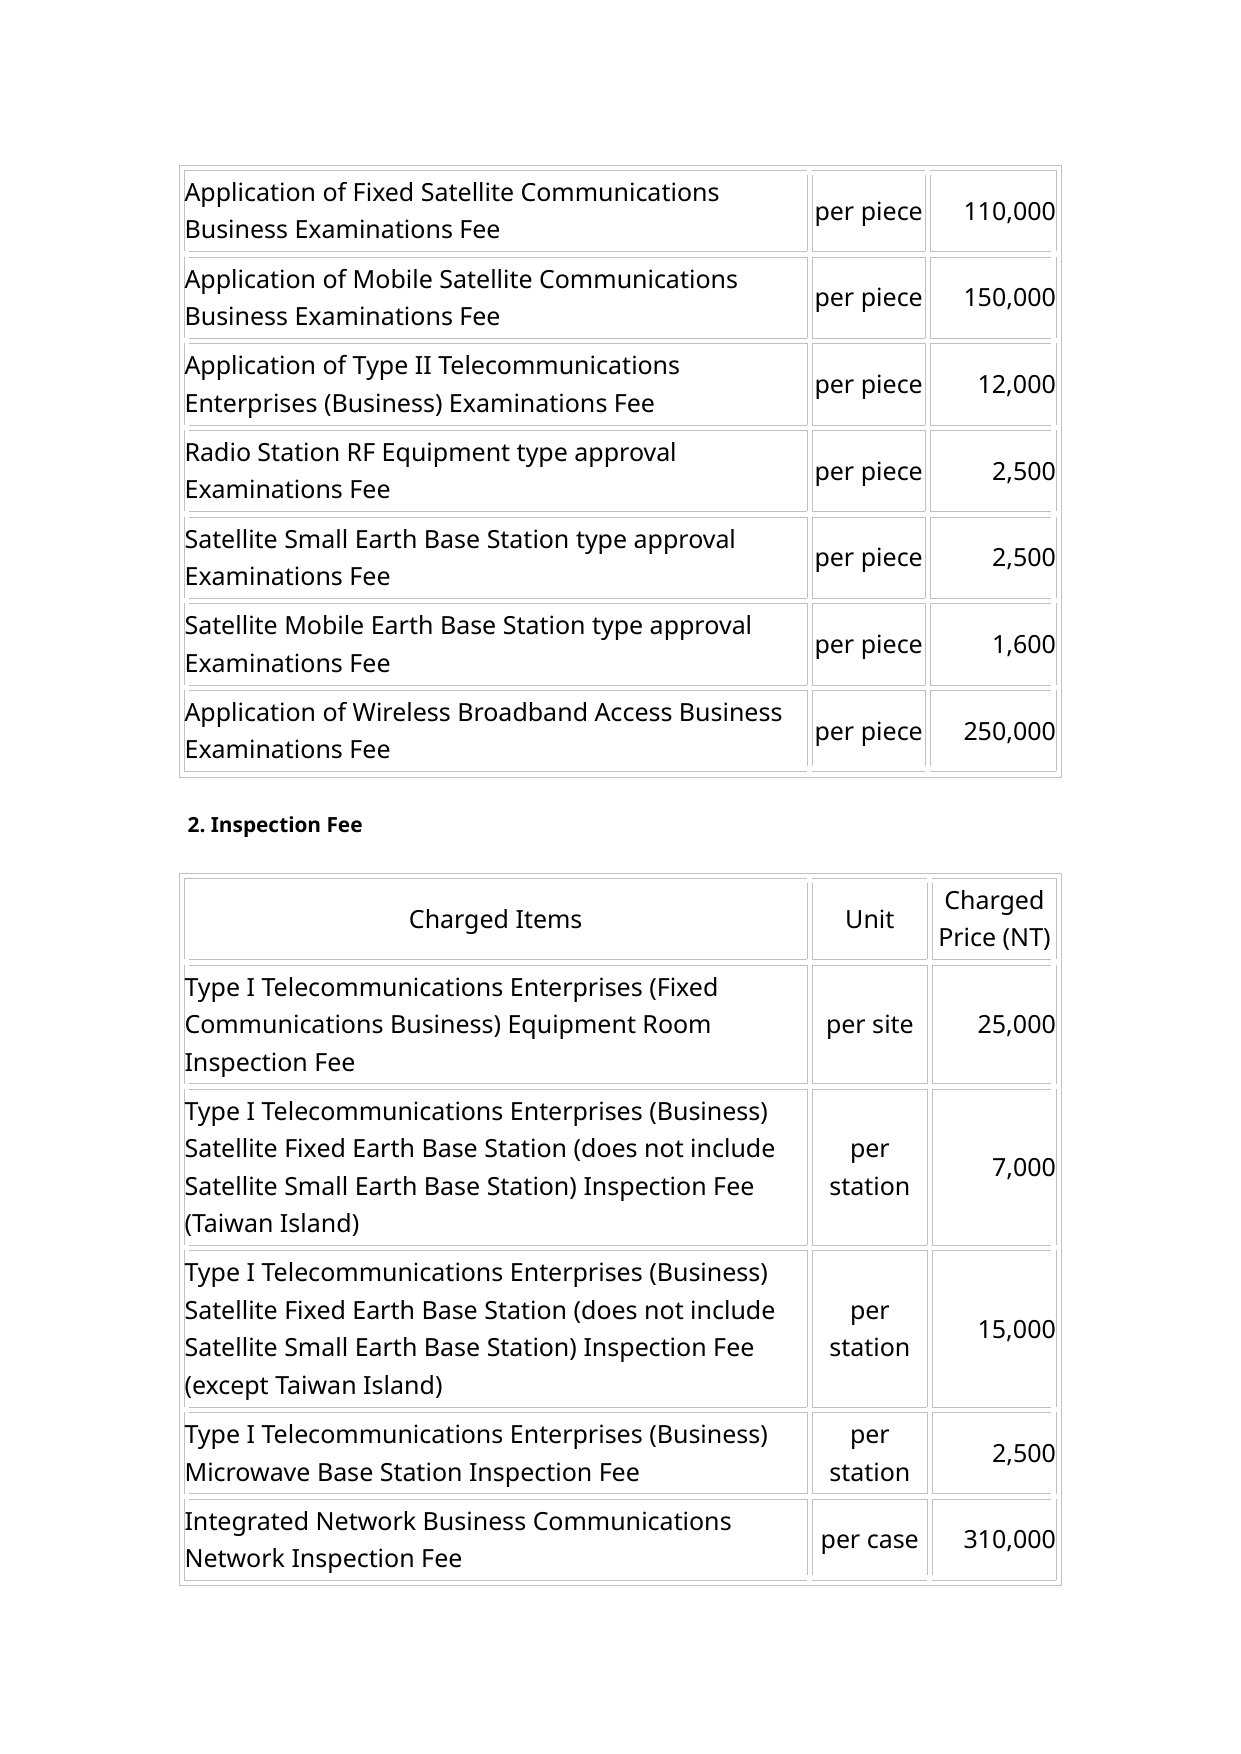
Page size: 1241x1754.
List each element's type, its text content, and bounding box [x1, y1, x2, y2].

table_cell 110,000 [928, 166, 1059, 251]
table_cell 250,000 [928, 685, 1059, 771]
table_header Charged Items [181, 874, 809, 959]
table_cell 150,000 [928, 251, 1059, 338]
table_cell Type I Telecommunications Enterprises (Business) Satellite Fixed Earth Base Station (does not include Satellite Small Earth Base Station) Inspection Fee (Taiwan Island) [181, 1083, 809, 1245]
table_cell 7,000 [930, 1083, 1059, 1245]
table_header Charged Price (NT) [930, 874, 1059, 959]
table_header Unit [810, 874, 930, 959]
table_cell per station [810, 1245, 930, 1407]
table_cell Application of Mobile Satellite Communications Business Examinations Fee [181, 251, 809, 338]
table_cell 25,000 [930, 959, 1059, 1083]
table_cell per piece [809, 425, 927, 511]
table_cell Satellite Small Earth Base Station type approval Examinations Fee [181, 511, 809, 598]
table_cell 310,000 [930, 1493, 1059, 1580]
table_cell 15,000 [930, 1245, 1059, 1407]
table_cell Type I Telecommunications Enterprises (Business) Satellite Fixed Earth Base Station (does not include Satellite Small Earth Base Station) Inspection Fee (except Taiwan Island) [181, 1245, 809, 1407]
table_cell per piece [809, 251, 927, 338]
table_cell 2,500 [928, 511, 1059, 598]
table_cell per station [810, 1083, 930, 1245]
table_cell Integrated Network Business Communications Network Inspection Fee [181, 1493, 809, 1580]
table_cell per station [810, 1407, 930, 1493]
table_cell per case [810, 1493, 930, 1580]
table_cell Application of Wireless Broadband Access Business Examinations Fee [181, 685, 809, 771]
text 2. Inspection Fee [187, 806, 1053, 843]
table_cell 2,500 [930, 1407, 1059, 1493]
table_cell 2,500 [928, 425, 1059, 511]
table_cell Type I Telecommunications Enterprises (Fixed Communications Business) Equipment Room Inspection Fee [181, 959, 809, 1083]
table_cell per piece [809, 685, 927, 771]
table_cell 12,000 [928, 338, 1059, 424]
table_cell Satellite Mobile Earth Base Station type approval Examinations Fee [181, 598, 809, 684]
table_cell Type I Telecommunications Enterprises (Business) Microwave Base Station Inspection Fee [181, 1407, 809, 1493]
table_cell Application of Fixed Satellite Communications Business Examinations Fee [181, 166, 809, 251]
table_cell per piece [809, 598, 927, 684]
table_cell per piece [809, 338, 927, 424]
table_cell 1,600 [928, 598, 1059, 684]
table_cell Application of Type II Telecommunications Enterprises (Business) Examinations Fee [181, 338, 809, 424]
table_cell per piece [809, 511, 927, 598]
table_cell per piece [809, 166, 927, 251]
table_cell Radio Station RF Equipment type approval Examinations Fee [181, 425, 809, 511]
table_cell per site [810, 959, 930, 1083]
